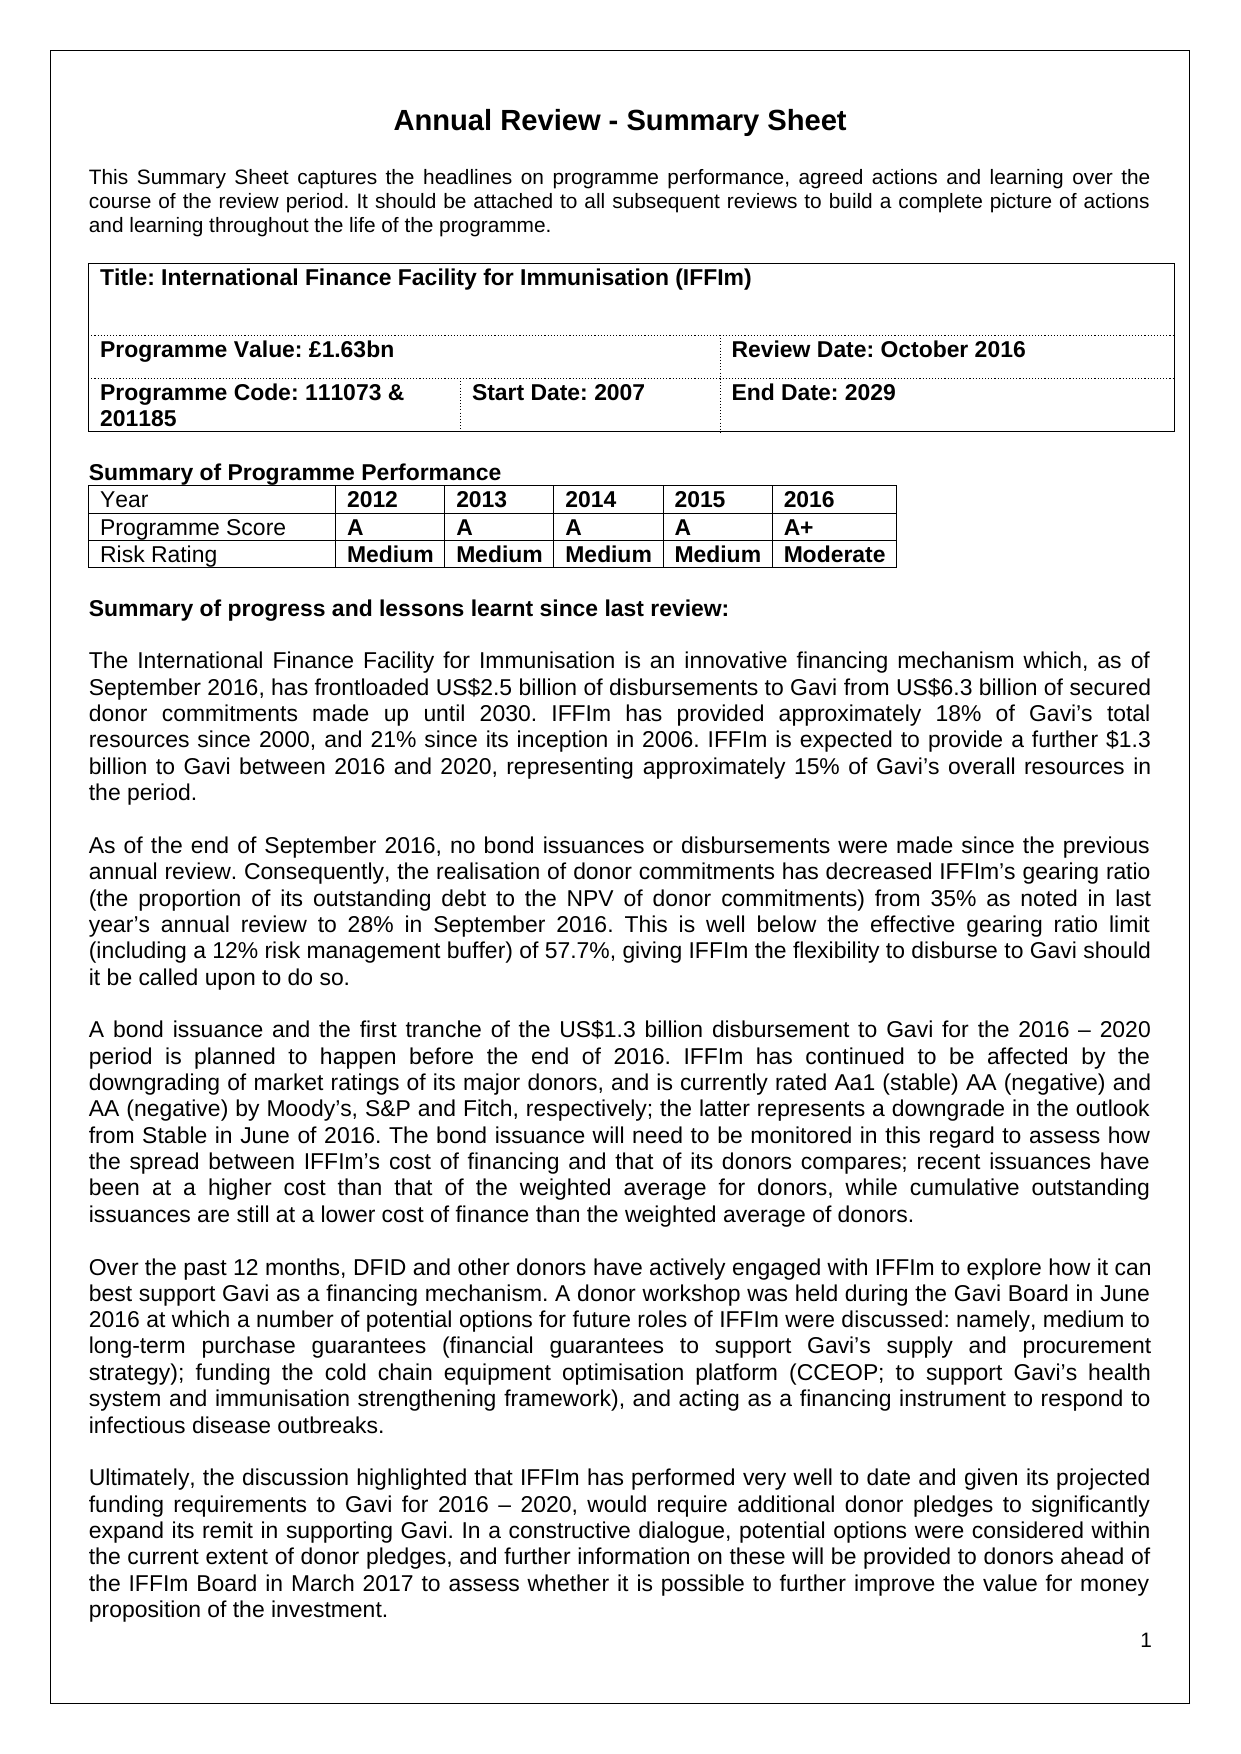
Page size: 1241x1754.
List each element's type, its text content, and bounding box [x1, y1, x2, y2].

table_cell Review Date: October 2016 [720, 335, 1174, 378]
table_header 2012 [336, 486, 444, 512]
table_cell A [554, 514, 663, 540]
table_cell A+ [773, 514, 896, 540]
text The International Finance Facility for Immunisation is an innovative financing mechanism which, as of September 2016, has frontloaded US$2.5 billion of disbursements to Gavi from US$6.3 billion of secured donor commitments made up until 2030. IFFIm has provided approximately 18% of Gavi’s total resources since 2000, and 21% since its inception in 2006. IFFIm is expected to provide a further $1.3 billion to Gavi between 2016 and 2020, representing approximately 15% of Gavi’s overall resources in the period. [89, 647, 1152, 805]
text Summary of progress and lessons learnt since last review: [89, 594, 1152, 621]
table_header 2015 [664, 486, 772, 512]
text Summary of Programme Performance [89, 459, 1152, 485]
text As of the end of September 2016, no bond issuances or disbursements were made since the previous annual review. Consequently, the realisation of donor commitments has decreased IFFIm’s gearing ratio (the proportion of its outstanding debt to the NPV of donor commitments) from 35% as noted in last year’s annual review to 28% in September 2016. This is well below the effective gearing ratio limit (including a 12% risk management buffer) of 57.7%, giving IFFIm the flexibility to disburse to Gavi should it be called upon to do so. [89, 832, 1152, 990]
text A bond issuance and the first tranche of the US$1.3 billion disbursement to Gavi for the 2016 – 2020 period is planned to happen before the end of 2016. IFFIm has continued to be affected by the downgrading of market ratings of its major donors, and is currently rated Aa1 (stable) AA (negative) and AA (negative) by Moody’s, S&P and Fitch, respectively; the latter represents a downgrade in the outlook from Stable in June of 2016. The bond issuance will need to be monitored in this regard to assess how the spread between IFFIm’s cost of financing and that of its donors compares; recent issuances have been at a higher cost than that of the weighted average for donors, while cumulative outstanding issuances are still at a lower cost of finance than the weighted average of donors. [89, 1016, 1152, 1227]
table_header Title: International Finance Facility for Immunisation (IFFIm) [89, 264, 1174, 335]
table_cell Moderate [773, 541, 896, 567]
table_cell Medium [336, 541, 444, 567]
text Over the past 12 months, DFID and other donors have actively engaged with IFFIm to explore how it can best support Gavi as a financing mechanism. A donor workshop was held during the Gavi Board in June 2016 at which a number of potential options for future roles of IFFIm were discussed: namely, medium to long-term purchase guarantees (financial guarantees to support Gavi’s supply and procurement strategy); funding the cold chain equipment optimisation platform (CCEOP; to support Gavi’s health system and immunisation strengthening framework), and acting as a financing instrument to respond to infectious disease outbreaks. [89, 1253, 1152, 1438]
table_cell Medium [445, 541, 553, 567]
text Annual Review - Summary Sheet [89, 103, 1152, 136]
text Ultimately, the discussion highlighted that IFFIm has performed very well to date and given its projected funding requirements to Gavi for 2016 – 2020, would require additional donor pledges to significantly expand its remit in supporting Gavi. In a constructive dialogue, potential options were considered within the current extent of donor pledges, and further information on these will be provided to donors ahead of the IFFIm Board in March 2017 to assess whether it is possible to further improve the value for money proposition of the investment. [89, 1464, 1152, 1622]
table_header 2014 [554, 486, 663, 512]
table_header 2016 [773, 486, 896, 512]
table_header Year [89, 486, 335, 512]
table_cell Risk Rating [89, 541, 335, 567]
table_cell A [445, 514, 553, 540]
table_cell Programme Value: £1.63bn [89, 335, 720, 378]
table_cell Start Date: 2007 [461, 378, 720, 431]
table_header 2013 [445, 486, 553, 512]
table_cell Medium [664, 541, 772, 567]
table_cell Programme Score [89, 514, 335, 540]
text This Summary Sheet captures the headlines on programme performance, agreed actions and learning over the course of the review period. It should be attached to all subsequent reviews to build a complete picture of actions and learning throughout the life of the programme. [89, 165, 1152, 237]
table_cell End Date: 2029 [720, 378, 1174, 431]
table_cell A [664, 514, 772, 540]
table_cell Medium [554, 541, 663, 567]
table_cell Programme Code: 111073 & 201185 [89, 378, 461, 431]
table_cell A [336, 514, 444, 540]
